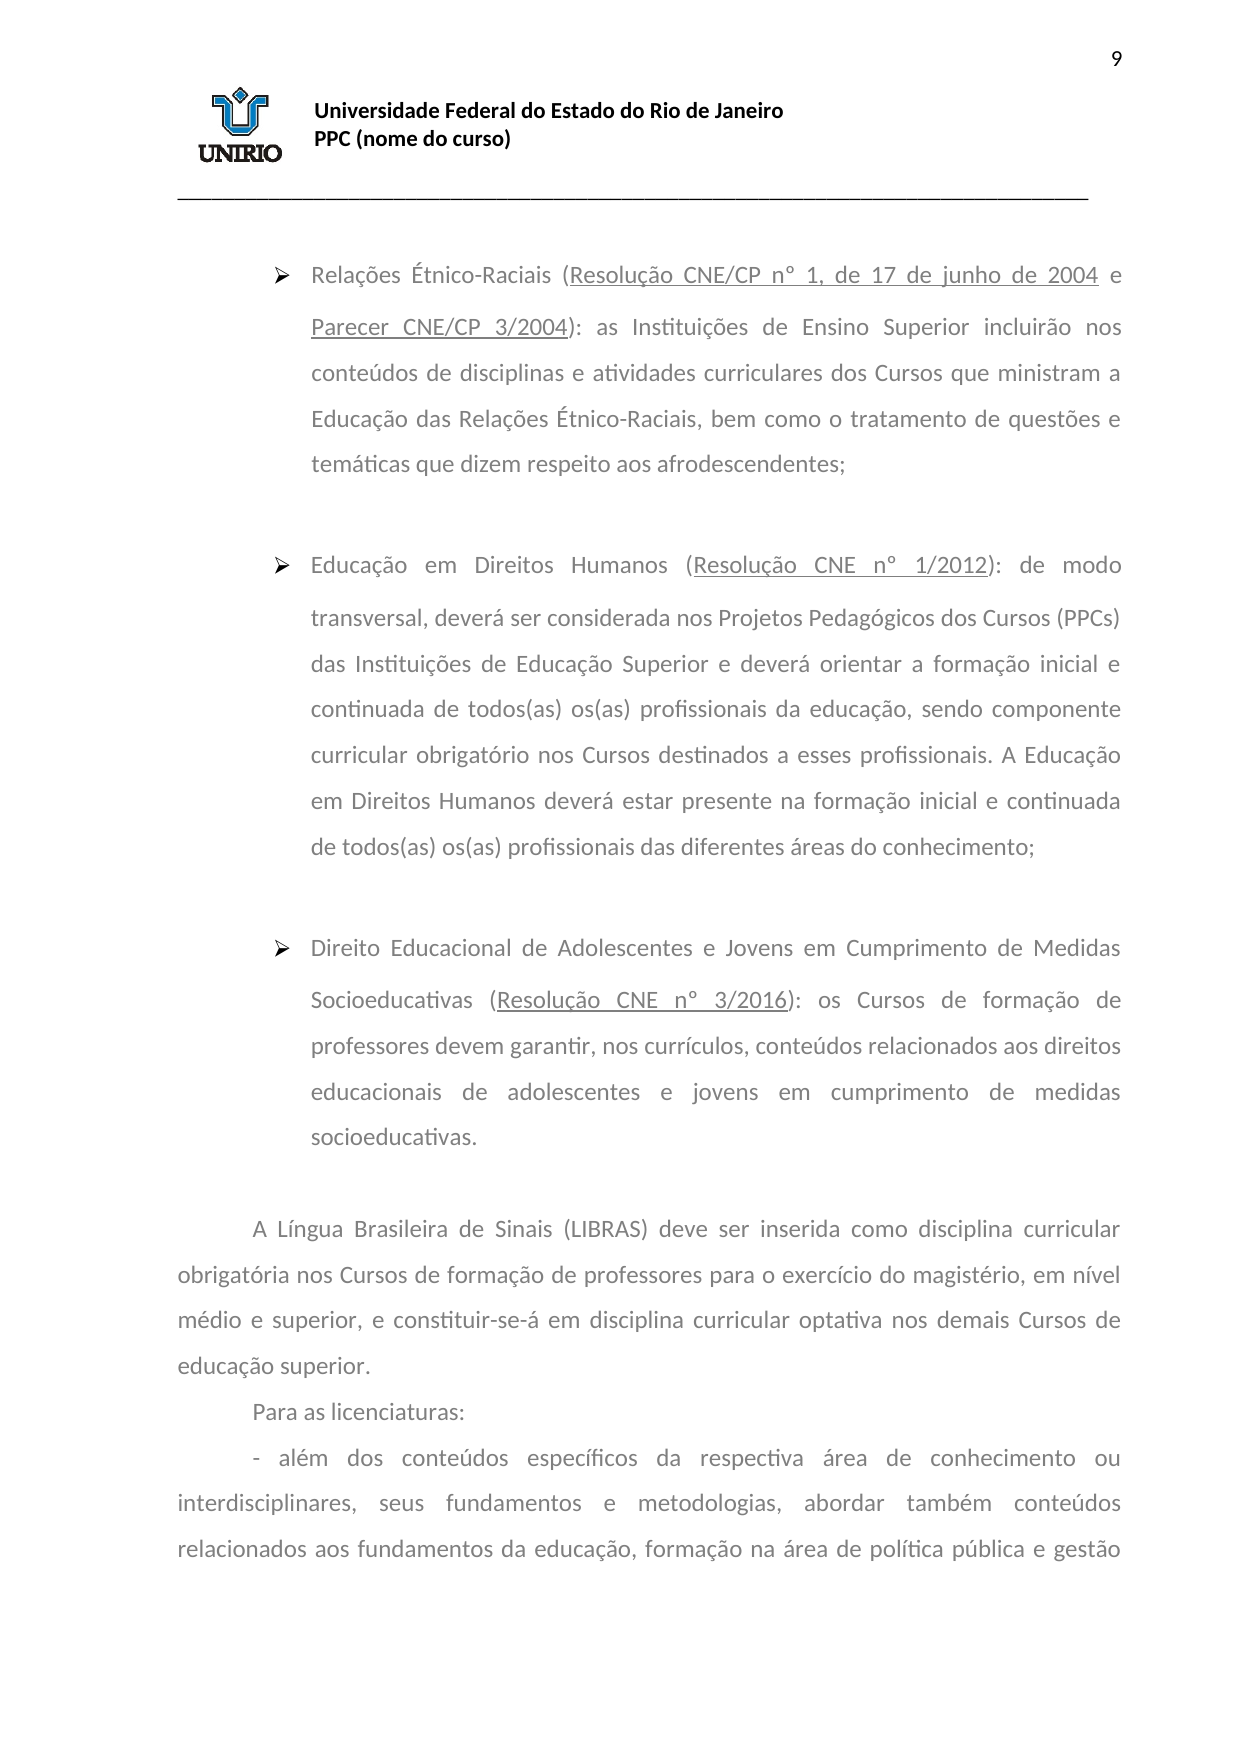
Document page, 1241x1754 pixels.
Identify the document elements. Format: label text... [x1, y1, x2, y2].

list Direito Educacional de Adolescentes e Jovens em Cumprimento de Medidas Socioeducativas (Resolução CNE nº 3/2016): os Cursos de formação de professores devem garantir, nos currículos, conteúdos relacionados aos direitos educacionais de adolescentes e jovens em cumprimento de medidas socioeducativas. [273, 922, 1122, 1152]
list Relações Étnico-Raciais (Resolução CNE/CP nº 1, de 17 de junho de 2004 e Parecer CNE/CP 3/2004): as Instituições de Ensino Superior incluirão nos conteúdos de disciplinas e atividades curriculares dos Cursos que ministram a Educação das Relações Étnico-Raciais, bem como o tratamento de questões e temáticas que dizem respeito aos afrodescendentes; [274, 249, 1122, 479]
picture [188, 72, 292, 176]
list Educação em Direitos Humanos (Resolução CNE nº 1/2012): de modo transversal, deverá ser considerada nos Projetos Pedagógicos dos Cursos (PPCs) das Instituições de Educação Superior e deverá orientar a formação inicial e continuada de todos(as) os(as) profissionais da educação, sendo componente curricular obrigatório nos Cursos destinados a esses profissionais. A Educação em Direitos Humanos deverá estar presente na formação inicial e continuada de todos(as) os(as) profissionais das diferentes áreas do conhecimento; [273, 540, 1122, 861]
text - além dos conteúdos específicos da respectiva área de conhecimento ou interdisciplinares, seus fundamentos e metodologias, abordar também conteúdos relacionados aos fundamentos da educação, formação na área de política pública e gestão [177, 1442, 1122, 1564]
text A Língua Brasileira de Sinais (LIBRAS) deve ser inserida como disciplina curricular obrigatória nos Cursos de formação de professores para o exercício do magistério, em nível médio e superior, e constituir-se-á em disciplina curricular optativa nos demais Cursos de educação superior. [177, 1213, 1122, 1381]
text Para as licenciaturas: [177, 1396, 1122, 1426]
